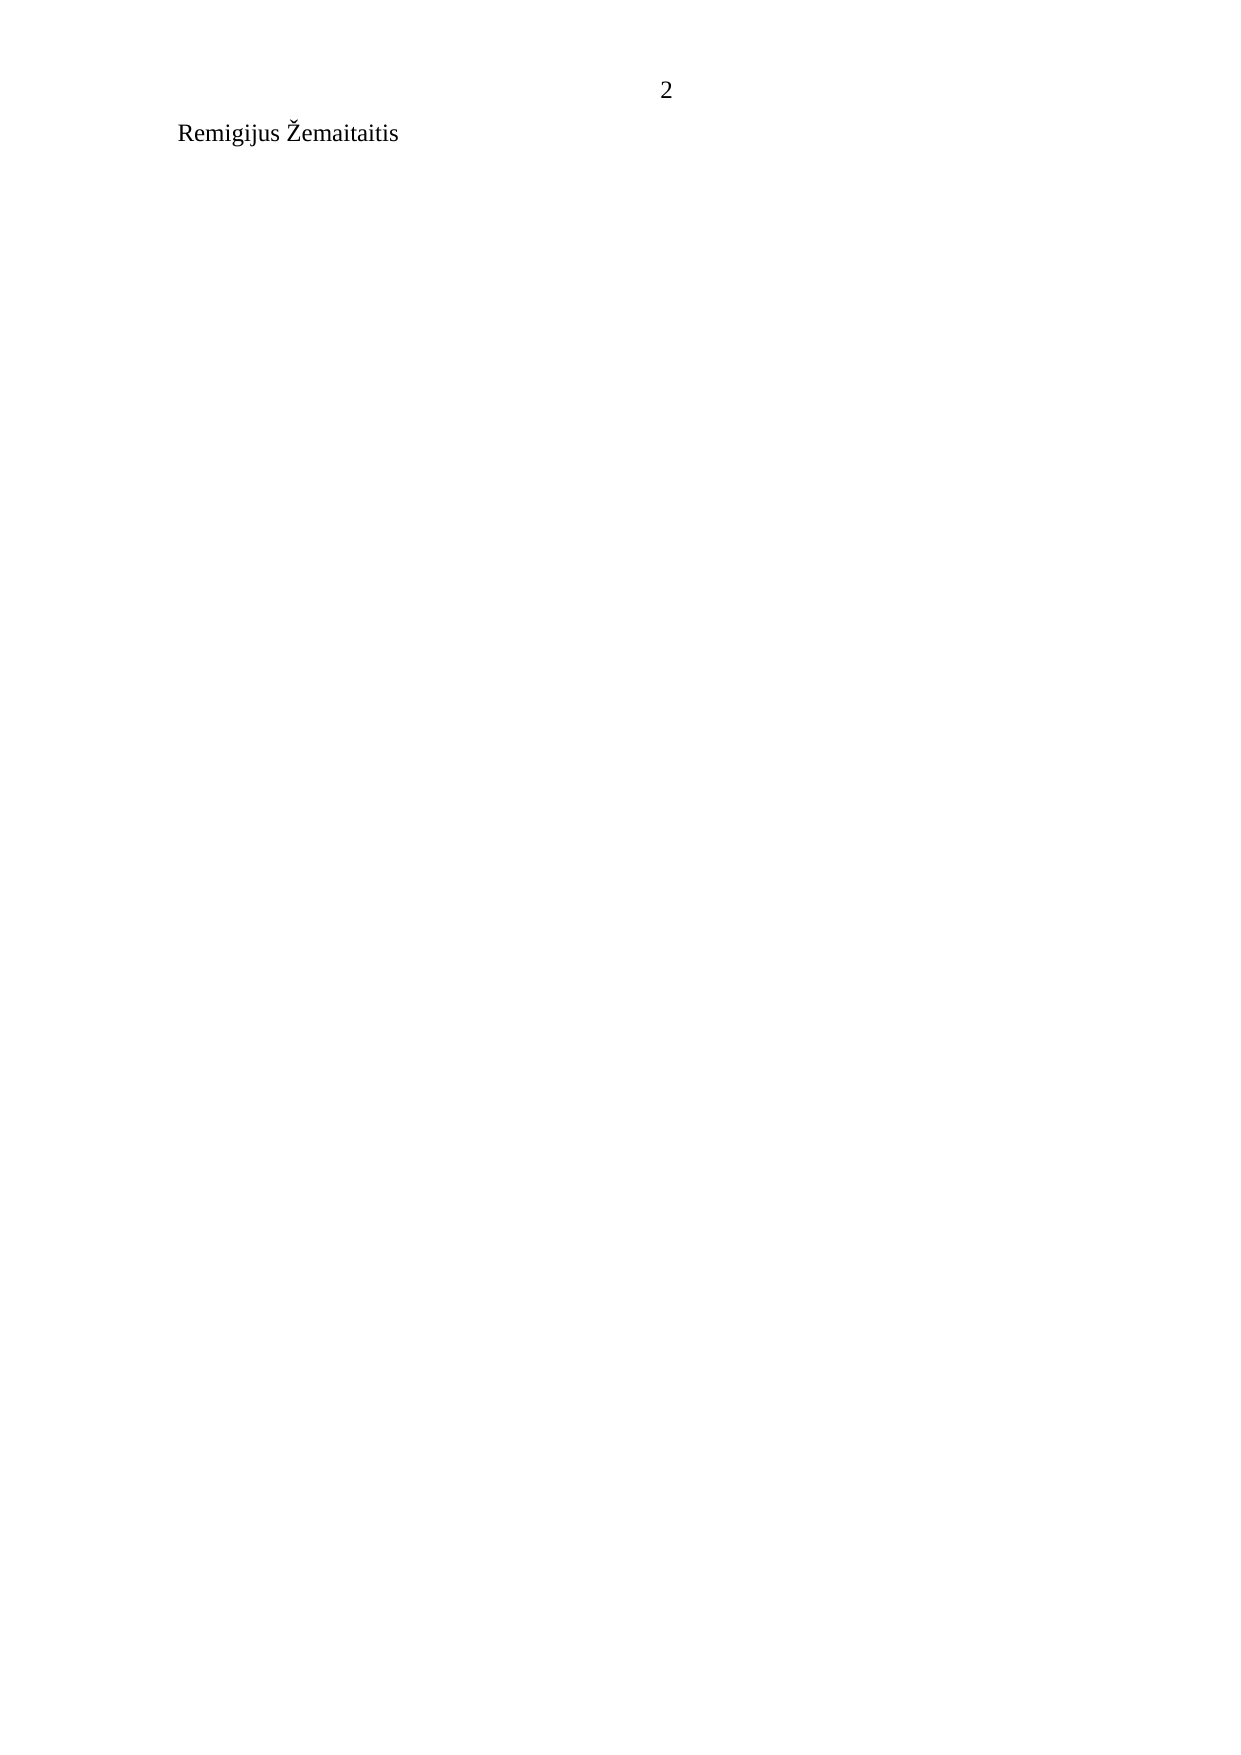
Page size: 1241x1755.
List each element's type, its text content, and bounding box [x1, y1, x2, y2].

text Remigijus Žemaitaitis [177, 118, 1152, 147]
